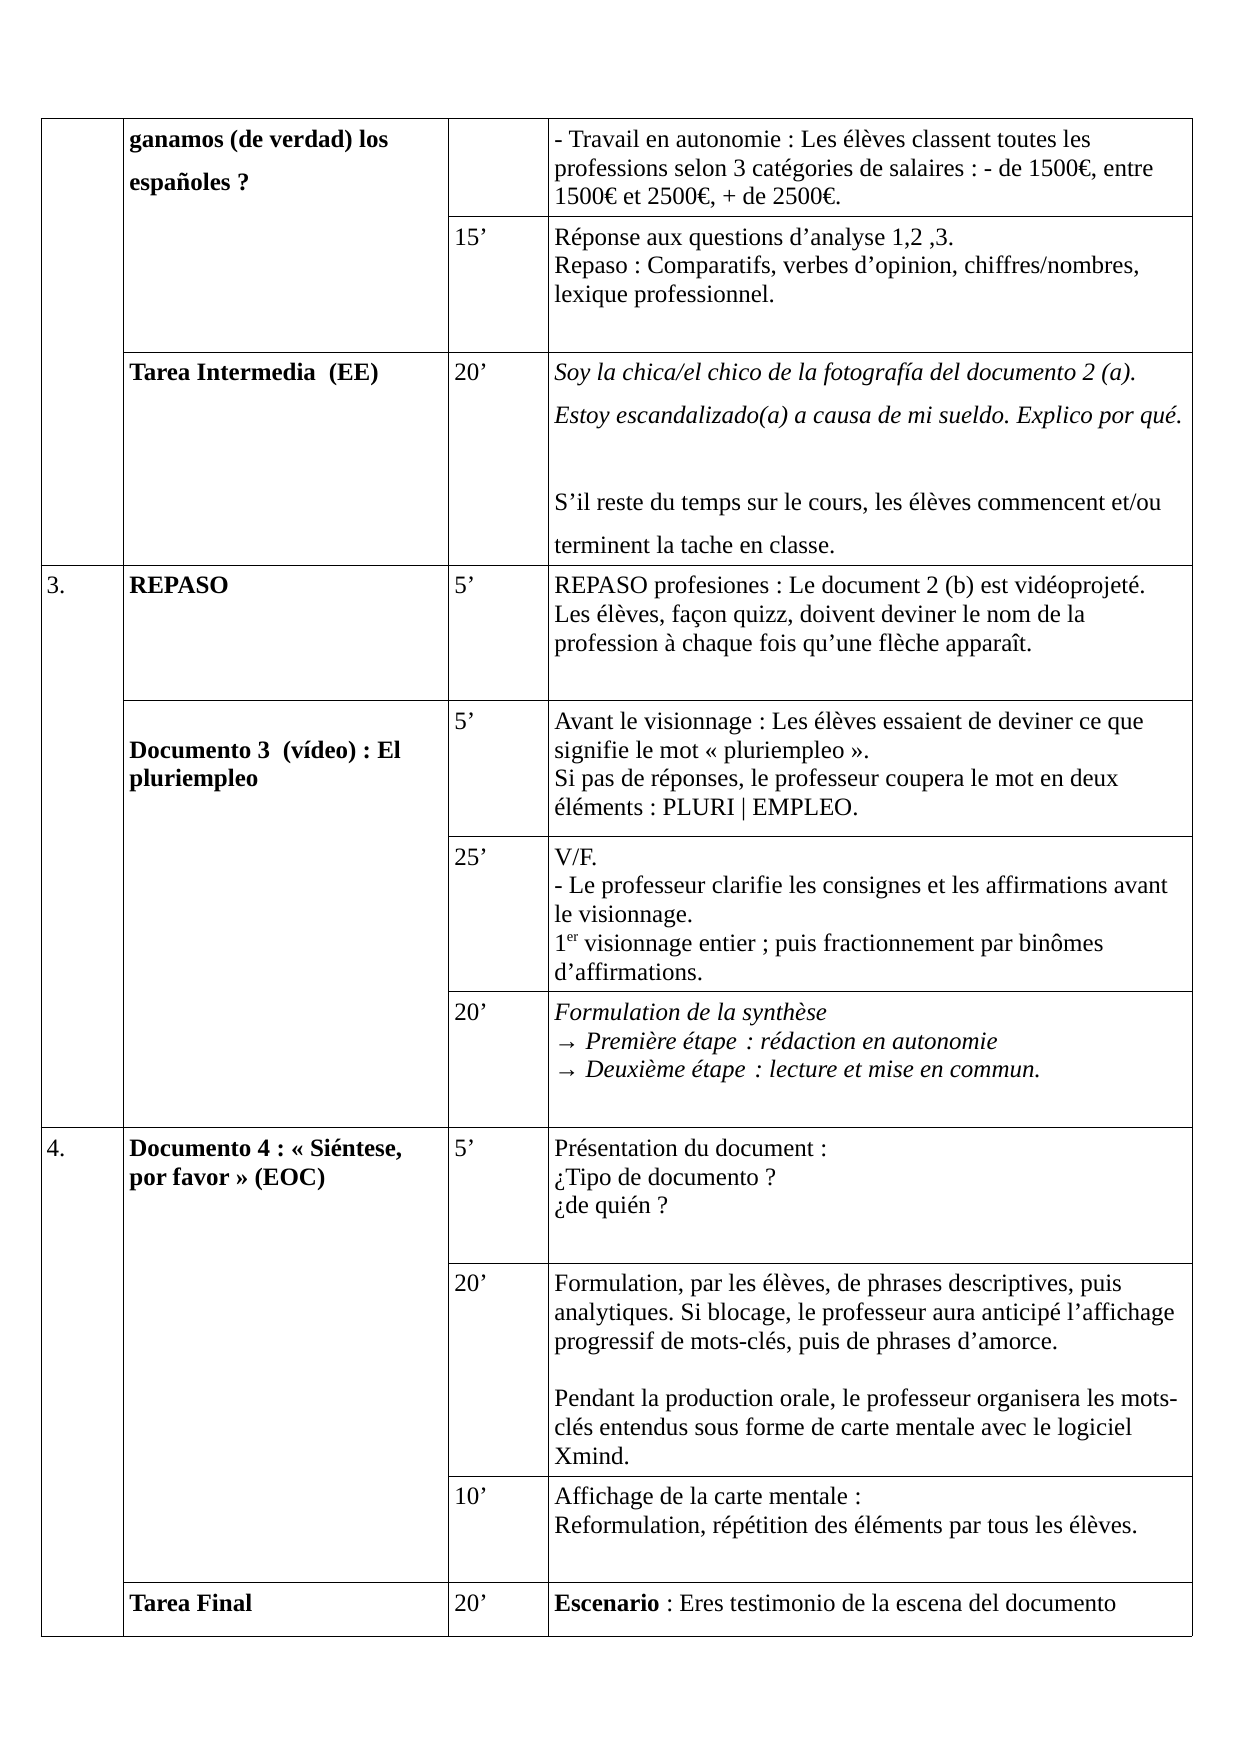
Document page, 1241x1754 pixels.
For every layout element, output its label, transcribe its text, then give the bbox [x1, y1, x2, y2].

table_cell 5’ [449, 1128, 548, 1263]
table_cell REPASO profesiones : Le document 2 (b) est vidéoprojeté. Les élèves, façon quizz, doivent deviner le nom de la profession à chaque fois qu’une flèche apparaît. [549, 566, 1192, 700]
table_cell V/F. - Le professeur clarifie les consignes et les affirmations avant le visionnage. 1er visionnage entier ; puis fractionnement par binômes d’affirmations. [549, 837, 1192, 991]
table_cell - Travail en autonomie : Les élèves classent toutes les professions selon 3 catégories de salaires : - de 1500€, entre 1500€ et 2500€, + de 2500€. [549, 119, 1192, 216]
table_cell Présentation du document : ¿Tipo de documento ? ¿de quién ? [549, 1128, 1192, 1263]
table_cell 20’ [449, 353, 548, 564]
table_cell Avant le visionnage : Les élèves essaient de deviner ce que signifie le mot « pluriempleo ». Si pas de réponses, le professeur coupera le mot en deux éléments : PLURI | EMPLEO. [549, 701, 1192, 836]
table_cell Documento 3 (vídeo) : El pluriempleo [124, 701, 448, 1127]
table_cell Formulation, par les élèves, de phrases descriptives, puis analytiques. Si blocage, le professeur aura anticipé l’affichage progressif de mots-clés, puis de phrases d’amorce. Pendant la production orale, le professeur organisera les mots-clés entendus sous forme de carte mentale avec le logiciel Xmind. [549, 1264, 1192, 1476]
table_cell 5’ [449, 566, 548, 700]
table_cell 3. [42, 566, 123, 1127]
table_cell 20’ [449, 1583, 548, 1636]
table_cell [42, 119, 123, 564]
table_cell 25’ [449, 837, 548, 991]
table_cell ganamos (de verdad) los españoles ? [124, 119, 448, 352]
table_cell 4. [42, 1128, 123, 1636]
table_cell REPASO [124, 566, 448, 700]
table_cell [449, 119, 548, 216]
table_cell Réponse aux questions d’analyse 1,2 ,3. Repaso : Comparatifs, verbes d’opinion, chiffres/nombres, lexique professionnel. [549, 217, 1192, 352]
table_cell Formulation de la synthèse → Première étape : rédaction en autonomie → Deuxième étape : lecture et mise en commun. [549, 992, 1192, 1127]
table_cell 20’ [449, 992, 548, 1127]
table_cell Escenario : Eres testimonio de la escena del documento [549, 1583, 1192, 1636]
table_cell Documento 4 : « Siéntese, por favor » (EOC) [124, 1128, 448, 1582]
table_cell 20’ [449, 1264, 548, 1476]
table_cell Tarea Final [124, 1583, 448, 1636]
table_cell 15’ [449, 217, 548, 352]
table_cell Soy la chica/el chico de la fotografía del documento 2 (a). Estoy escandalizado(a) a causa de mi sueldo. Explico por qué. S’il reste du temps sur le cours, les élèves commencent et/ou terminent la tache en classe. [549, 353, 1192, 564]
table_cell 5’ [449, 701, 548, 836]
table_cell 10’ [449, 1477, 548, 1582]
table_cell Affichage de la carte mentale : Reformulation, répétition des éléments par tous les élèves. [549, 1477, 1192, 1582]
table_cell Tarea Intermedia (EE) [124, 353, 448, 564]
